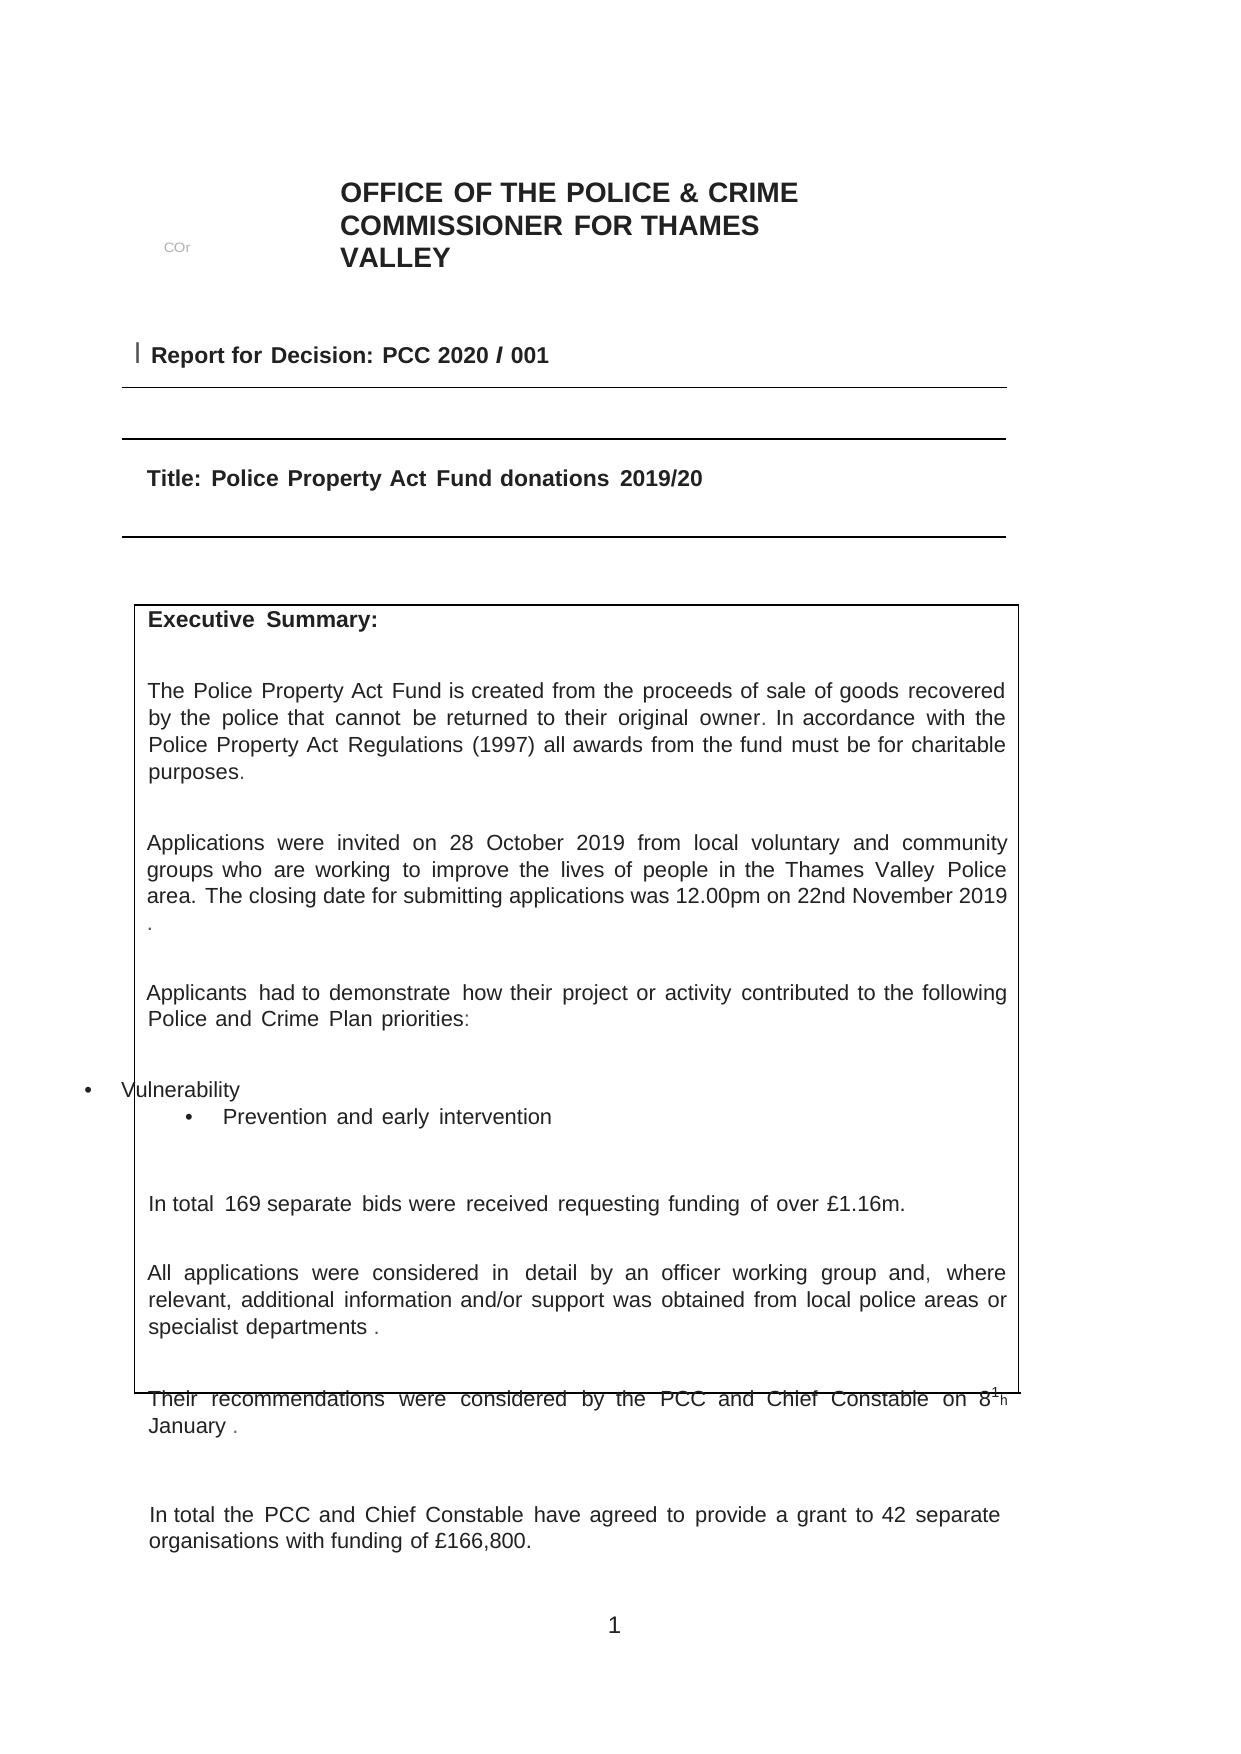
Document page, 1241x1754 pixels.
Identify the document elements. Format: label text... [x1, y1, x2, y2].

text h [1000, 1394, 1008, 1408]
text Executive Summary: [148, 606, 1018, 632]
text OFFICE OF THE POLICE & CRIME COMMISSIONER FOR THAMES VALLEY [340, 176, 877, 273]
text The Police Property Act Fund is created from the proceeds of sale of goods recovered by the police that cannot be returned to their original owner. In accordance with the Police Property Act Regulations (1997) all awards from the fund must be for charitable purposes. [147, 678, 1006, 784]
text In total the PCC and Chief Constable have agreed to provide a grant to 42 separate organisations with funding of £166,800. [149, 1502, 1007, 1554]
list Vulnerability [84, 1077, 134, 1102]
list [1019, 1104, 1066, 1129]
text Applications were invited on 28 October 2019 from local voluntary and community groups who are working to improve the lives of people in the Thames Valley Police area. The closing date for submitting applications was 12.00pm on 22nd November 2019 . [147, 830, 1008, 935]
text January . [148, 1413, 1066, 1438]
text In total 169 separate bids were received requesting funding of over £1.16m. [148, 1191, 1018, 1216]
text COr [163, 240, 195, 256]
text Applicants had to demonstrate how their project or activity contributed to the following Police and Crime Plan priorities: [146, 980, 1007, 1031]
text All applications were considered in detail by an officer working group and, where relevant, additional information and/or support was obtained from local police areas or specialist departments . [147, 1260, 1007, 1339]
text Title: Police Property Act Fund donations 2019/20 [147, 465, 1066, 491]
subtitle I Report for Decision: PCC 2020 I 001 [134, 335, 1066, 370]
text [1019, 606, 1066, 632]
list Prevention and early intervention [185, 1104, 1018, 1129]
list Vulnerability [135, 1077, 1018, 1102]
text Their recommendations were considered by the PCC and Chief Constable on 81 [148, 1384, 1066, 1412]
list Vulnerability [1019, 1077, 1066, 1102]
